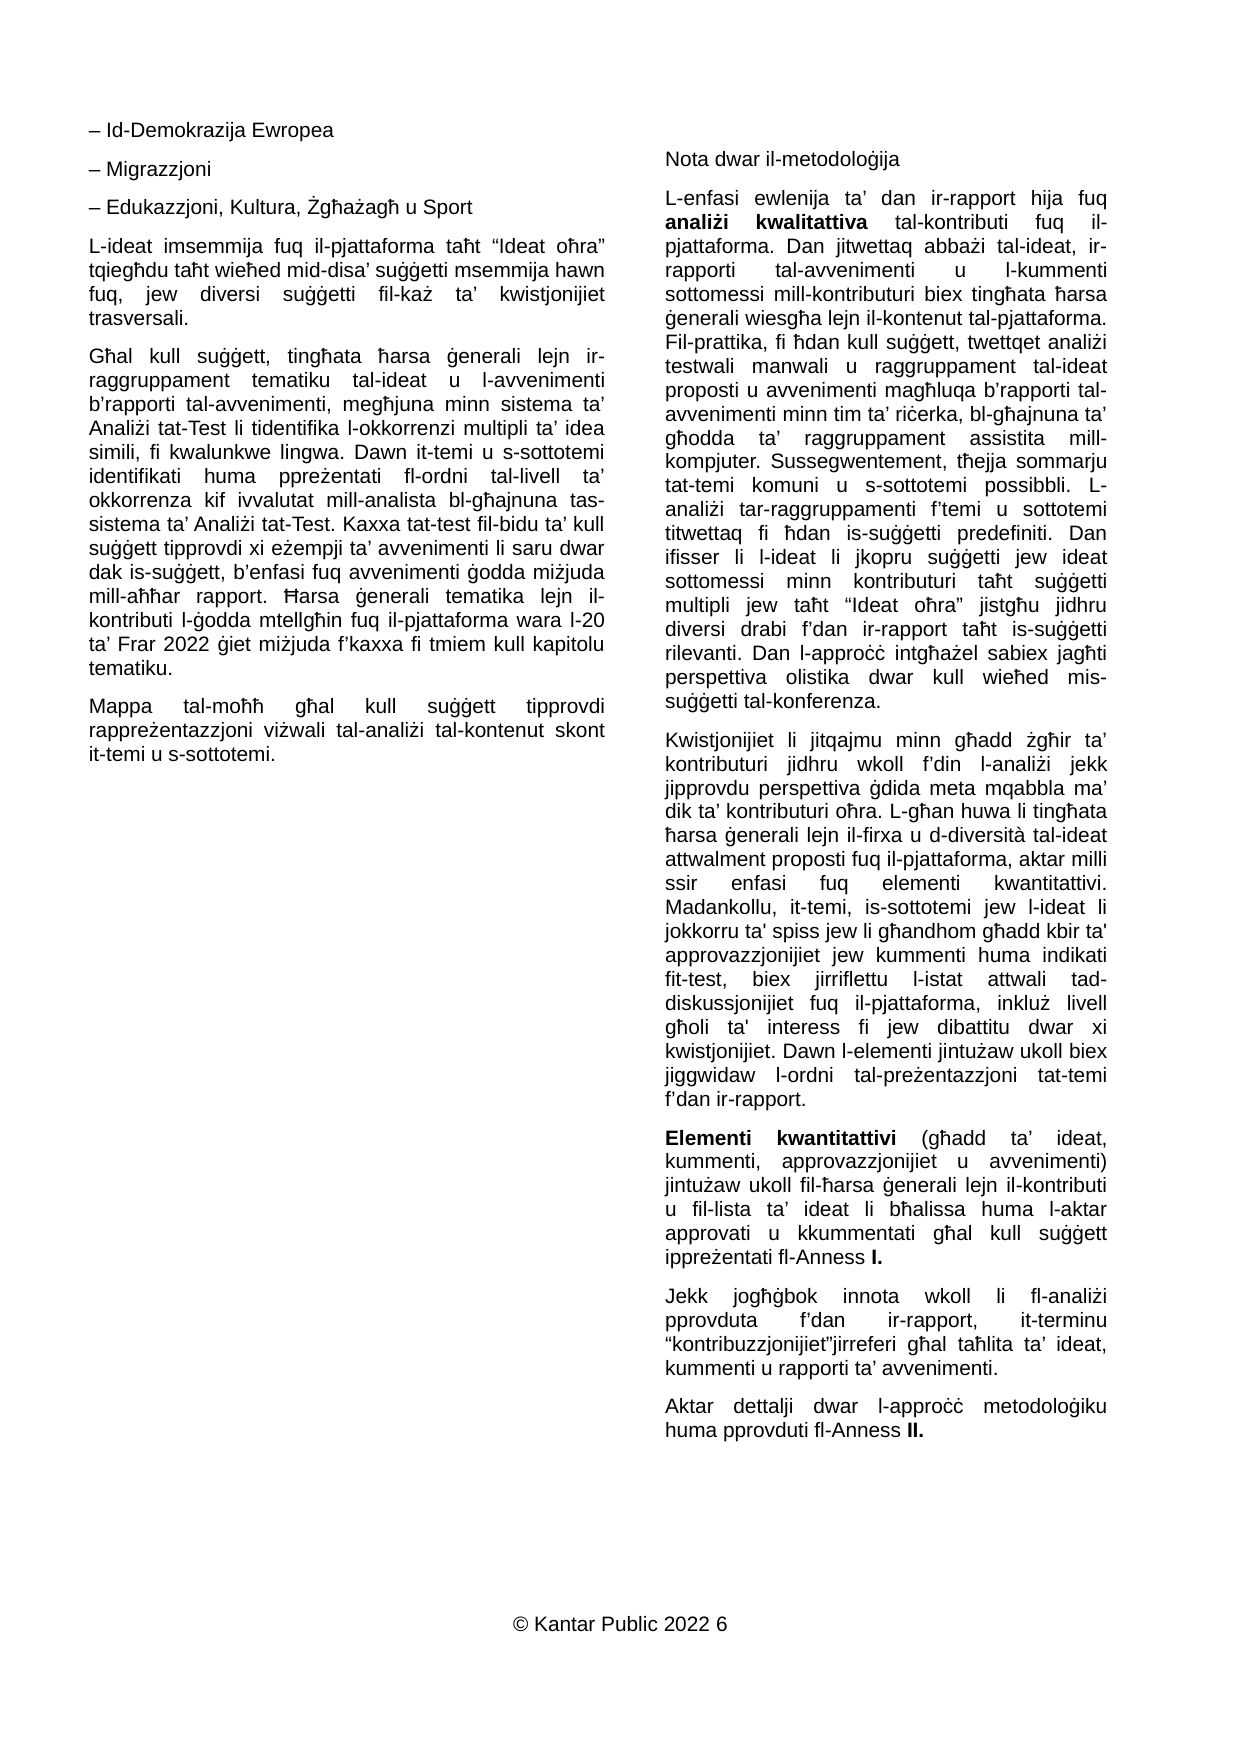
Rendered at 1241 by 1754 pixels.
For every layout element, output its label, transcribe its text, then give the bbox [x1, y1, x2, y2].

text ‒ Id-Demokrazija Ewropea [88, 118, 605, 142]
text Jekk jogħġbok innota wkoll li fl-analiżi pprovduta f’dan ir-rapport, it-terminu “kontribuzzjonijiet”jirreferi għal taħlita ta’ ideat, kummenti u rapporti ta’ avvenimenti. [665, 1284, 1108, 1379]
text L-enfasi ewlenija ta’ dan ir-rapport hija fuq analiżi kwalitattiva tal-kontributi fuq il-pjattaforma. Dan jitwettaq abbażi tal-ideat, ir-rapporti tal-avvenimenti u l-kummenti sottomessi mill-kontributuri biex tingħata ħarsa ġenerali wiesgħa lejn il-kontenut tal-pjattaforma. Fil-prattika, fi ħdan kull suġġett, twettqet analiżi testwali manwali u raggruppament tal-ideat proposti u avvenimenti magħluqa b’rapporti tal-avvenimenti minn tim ta’ riċerka, bl-għajnuna ta’ għodda ta’ raggruppament assistita mill-kompjuter. Sussegwentement, tħejja sommarju tat-temi komuni u s-sottotemi possibbli. L-analiżi tar-raggruppamenti f’temi u sottotemi titwettaq fi ħdan is-suġġetti predefiniti. Dan ifisser li l-ideat li jkopru suġġetti jew ideat sottomessi minn kontributuri taħt suġġetti multipli jew taħt “Ideat oħra” jistgħu jidhru diversi drabi f’dan ir-rapport taħt is-suġġetti rilevanti. Dan l-approċċ intgħażel sabiex jagħti perspettiva olistika dwar kull wieħed mis-suġġetti tal-konferenza. [665, 186, 1108, 713]
text ‒ Edukazzjoni, Kultura, Żgħażagħ u Sport [88, 195, 605, 219]
text Nota dwar il-metodoloġija [665, 147, 1108, 171]
text Elementi kwantitattivi (għadd ta’ ideat, kummenti, approvazzjonijiet u avvenimenti) jintużaw ukoll fil-ħarsa ġenerali lejn il-kontributi u fil-lista ta’ ideat li bħalissa huma l-aktar approvati u kkummentati għal kull suġġett ippreżentati fl-Anness I. [665, 1125, 1108, 1269]
text L-ideat imsemmija fuq il-pjattaforma taħt “Ideat oħra” tqiegħdu taħt wieħed mid-disa’ suġġetti msemmija hawn fuq, jew diversi suġġetti fil-każ ta’ kwistjonijiet trasversali. [88, 234, 605, 329]
text Kwistjonijiet li jitqajmu minn għadd żgħir ta’ kontributuri jidhru wkoll f’din l-analiżi jekk jipprovdu perspettiva ġdida meta mqabbla ma’ dik ta’ kontributuri oħra. L-għan huwa li tingħata ħarsa ġenerali lejn il-firxa u d-diversità tal-ideat attwalment proposti fuq il-pjattaforma, aktar milli ssir enfasi fuq elementi kwantitattivi. Madankollu, it-temi, is-sottotemi jew l-ideat li jokkorru ta' spiss jew li għandhom għadd kbir ta' approvazzjonijiet jew kummenti huma indikati fit-test, biex jirriflettu l-istat attwali tad-diskussjonijiet fuq il-pjattaforma, inkluż livell għoli ta' interess fi jew dibattitu dwar xi kwistjonijiet. Dawn l-elementi jintużaw ukoll biex jiggwidaw l-ordni tal-preżentazzjoni tat-temi f’dan ir-rapport. [665, 727, 1108, 1111]
text Għal kull suġġett, tingħata ħarsa ġenerali lejn ir-raggruppament tematiku tal-ideat u l-avvenimenti b’rapporti tal-avvenimenti, megħjuna minn sistema ta’ Analiżi tat-Test li tidentifika l-okkorrenzi multipli ta’ idea simili, fi kwalunkwe lingwa. Dawn it-temi u s-sottotemi identifikati huma ppreżentati fl-ordni tal-livell ta’ okkorrenza kif ivvalutat mill-analista bl-għajnuna tas-sistema ta’ Analiżi tat-Test. Kaxxa tat-test fil-bidu ta’ kull suġġett tipprovdi xi eżempji ta’ avvenimenti li saru dwar dak is-suġġett, b’enfasi fuq avvenimenti ġodda miżjuda mill-aħħar rapport. Ħarsa ġenerali tematika lejn il-kontributi l-ġodda mtellgħin fuq il-pjattaforma wara l-20 ta’ Frar 2022 ġiet miżjuda f’kaxxa fi tmiem kull kapitolu tematiku. [88, 344, 605, 679]
text Mappa tal-moħħ għal kull suġġett tipprovdi rappreżentazzjoni viżwali tal-analiżi tal-kontenut skont it-temi u s-sottotemi. [88, 694, 605, 766]
text Aktar dettalji dwar l-approċċ metodoloġiku huma pprovduti fl-Anness II. [665, 1394, 1108, 1442]
text ‒ Migrazzjoni [88, 157, 605, 181]
